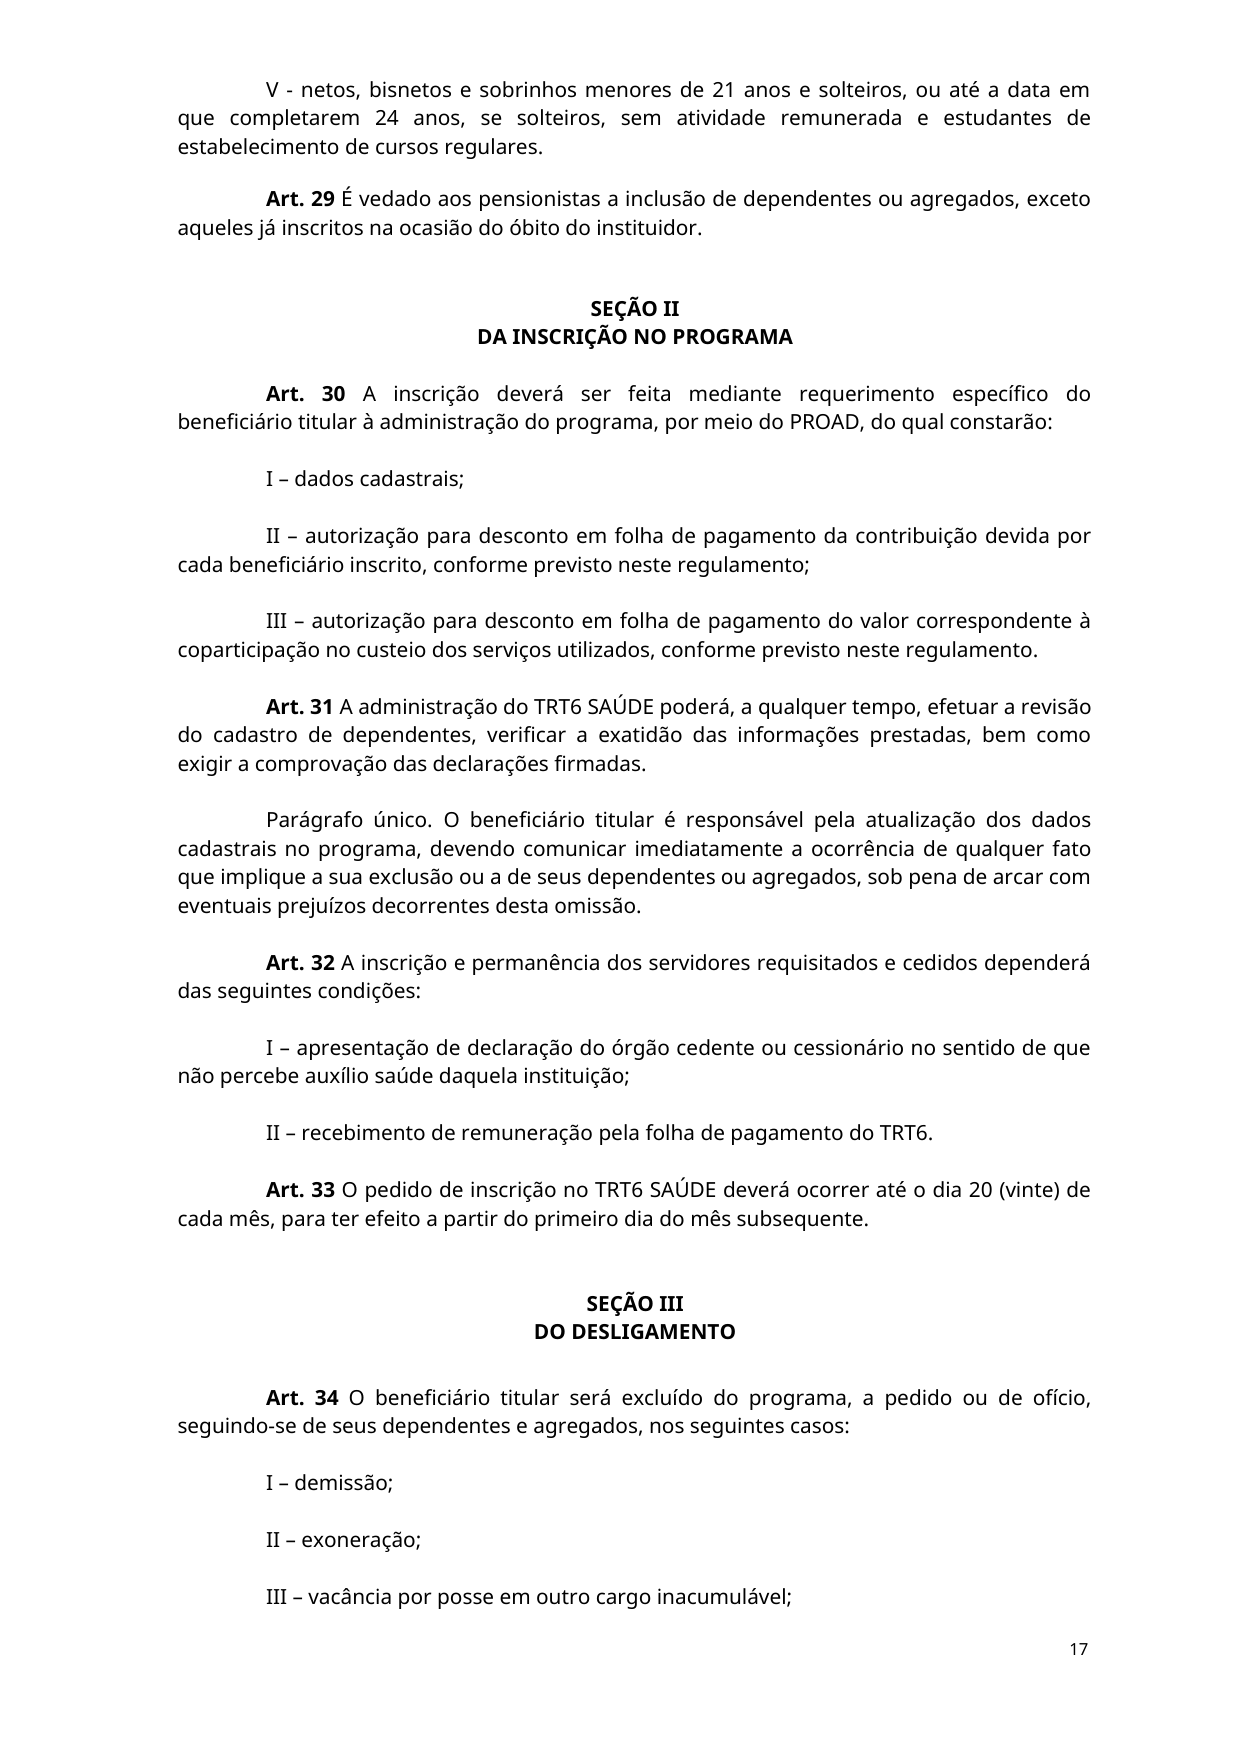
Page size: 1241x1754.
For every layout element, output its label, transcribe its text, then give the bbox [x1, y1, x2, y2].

text I – apresentação de declaração do órgão cedente ou cessionário no sentido de que não percebe auxílio saúde daquela instituição; [177, 1033, 1092, 1090]
text Art. 30 A inscrição deverá ser feita mediante requerimento específico do beneficiário titular à administração do programa, por meio do PROAD, do qual constarão: [177, 379, 1092, 436]
text Parágrafo único. O beneficiário titular é responsável pela atualização dos dados cadastrais no programa, devendo comunicar imediatamente a ocorrência de qualquer fato que implique a sua exclusão ou a de seus dependentes ou agregados, sob pena de arcar com eventuais prejuízos decorrentes desta omissão. [177, 806, 1092, 919]
text Art. 34 O beneficiário titular será excluído do programa, a pedido ou de ofício, seguindo-se de seus dependentes e agregados, nos seguintes casos: [177, 1383, 1092, 1440]
text Art. 32 A inscrição e permanência dos servidores requisitados e cedidos dependerá das seguintes condições: [177, 948, 1092, 1005]
text III – vacância por posse em outro cargo inacumulável; [177, 1582, 1092, 1610]
text I – dados cadastrais; [177, 464, 1092, 493]
text II – recebimento de remuneração pela folha de pagamento do TRT6. [177, 1118, 1092, 1147]
text SEÇÃO III [177, 1289, 1092, 1317]
text Art. 29 É vedado aos pensionistas a inclusão de dependentes ou agregados, exceto aqueles já inscritos na ocasião do óbito do instituidor. [177, 184, 1092, 241]
text SEÇÃO II [177, 294, 1092, 322]
text DA INSCRIÇÃO NO PROGRAMA [177, 322, 1092, 351]
text III – autorização para desconto em folha de pagamento do valor correspondente à coparticipação no custeio dos serviços utilizados, conforme previsto neste regulamento. [177, 607, 1092, 663]
text V - netos, bisnetos e sobrinhos menores de 21 anos e solteiros, ou até a data em que completarem 24 anos, se solteiros, sem atividade remunerada e estudantes de estabelecimento de cursos regulares. [177, 75, 1092, 160]
text Art. 31 A administração do TRT6 SAÚDE poderá, a qualquer tempo, efetuar a revisão do cadastro de dependentes, verificar a exatidão das informações prestadas, bem como exigir a comprovação das declarações firmadas. [177, 692, 1092, 777]
text I – demissão; [177, 1468, 1092, 1497]
text Art. 33 O pedido de inscrição no TRT6 SAÚDE deverá ocorrer até o dia 20 (vinte) de cada mês, para ter efeito a partir do primeiro dia do mês subsequente. [177, 1175, 1092, 1232]
text II – exoneração; [177, 1525, 1092, 1553]
text DO DESLIGAMENTO [177, 1317, 1092, 1346]
text II – autorização para desconto em folha de pagamento da contribuição devida por cada beneficiário inscrito, conforme previsto neste regulamento; [177, 521, 1092, 578]
